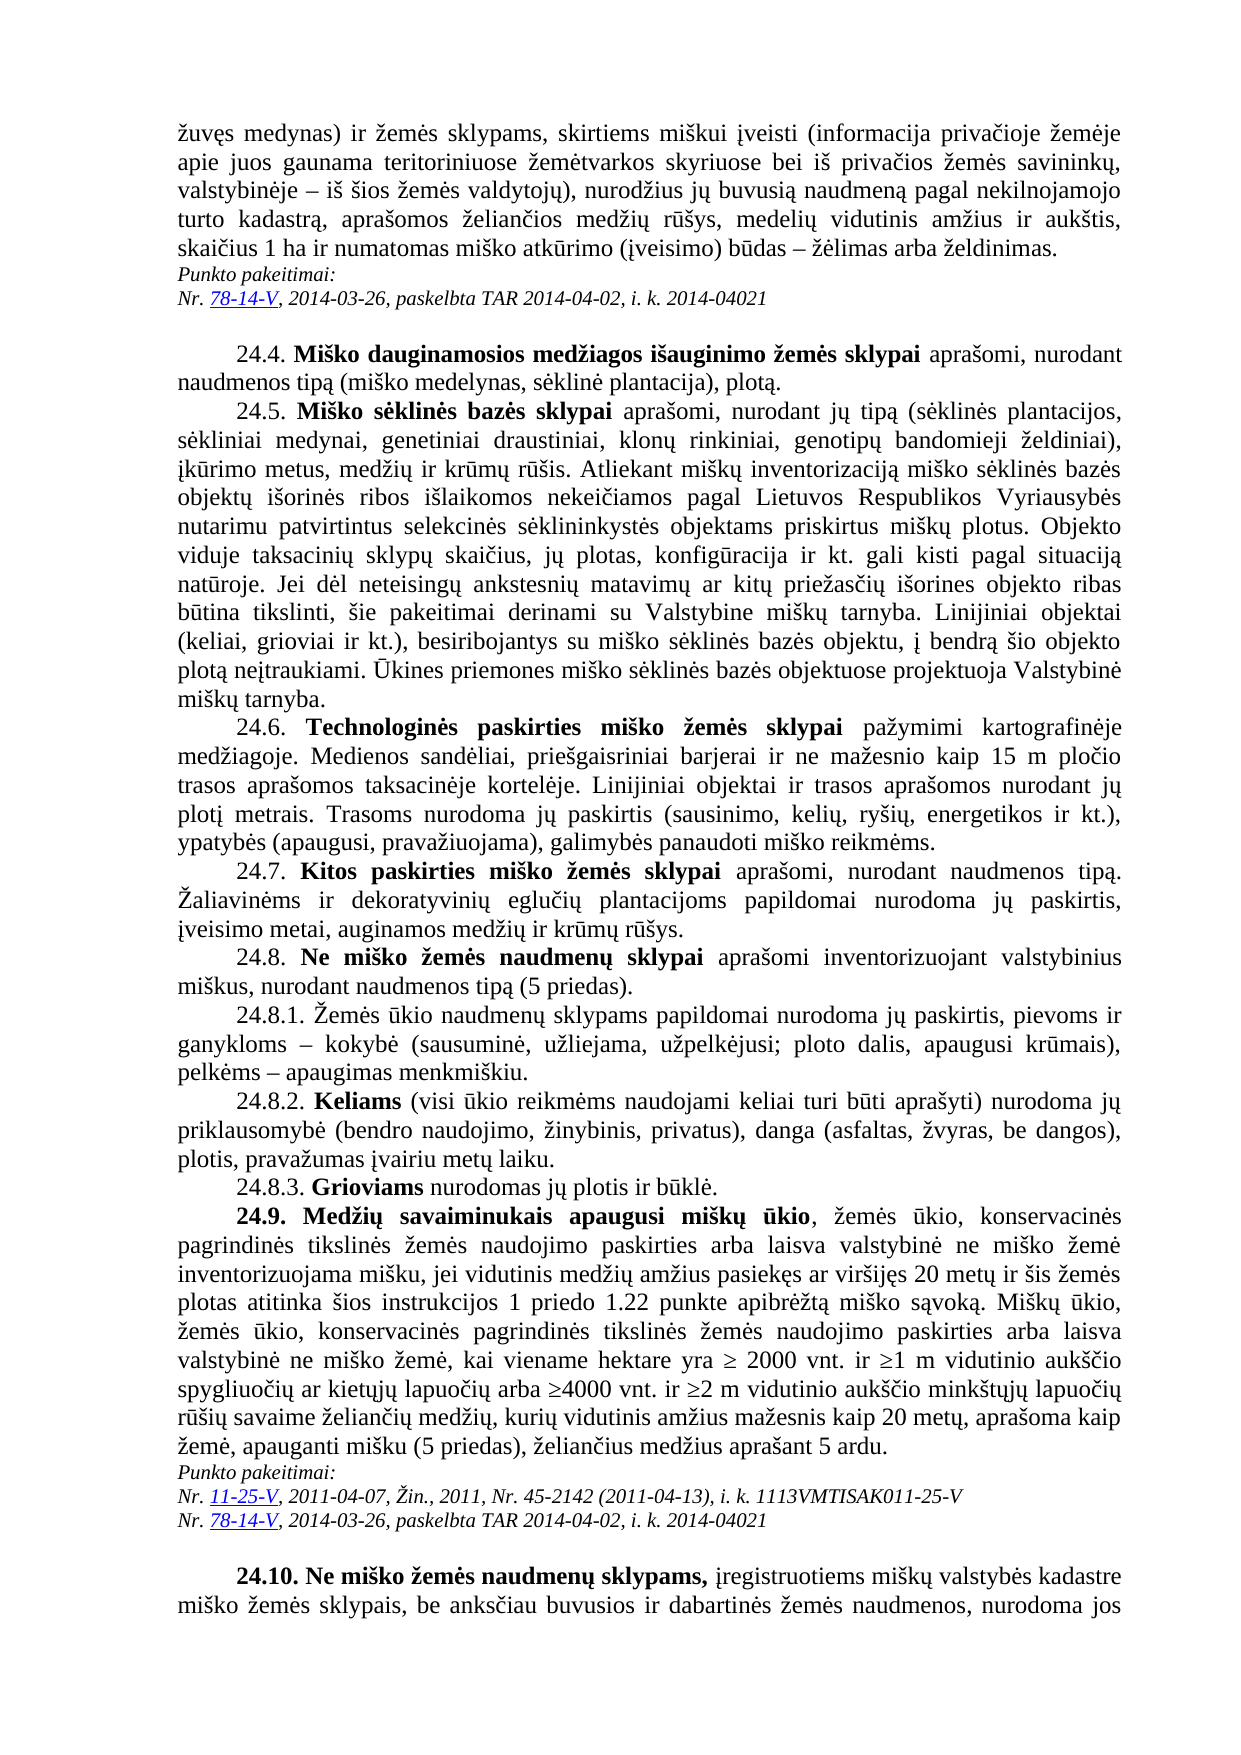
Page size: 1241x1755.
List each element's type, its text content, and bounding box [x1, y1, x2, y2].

text 24.8.3. Grioviams nurodomas jų plotis ir būklė. [177, 1172, 1122, 1201]
text 24.5. Miško sėklinės bazės sklypai aprašomi, nurodant jų tipą (sėklinės plantacijos, sėkliniai medynai, genetiniai draustiniai, klonų rinkiniai, genotipų bandomieji želdiniai), įkūrimo metus, medžių ir krūmų rūšis. Atliekant miškų inventorizaciją miško sėklinės bazės objektų išorinės ribos išlaikomos nekeičiamos pagal Lietuvos Respublikos Vyriausybės nutarimu patvirtintus selekcinės sėklininkystės objektams priskirtus miškų plotus. Objekto viduje taksacinių sklypų skaičius, jų plotas, konfigūracija ir kt. gali kisti pagal situaciją natūroje. Jei dėl neteisingų ankstesnių matavimų ar kitų priežasčių išorines objekto ribas būtina tikslinti, šie pakeitimai derinami su Valstybine miškų tarnyba. Linijiniai objektai (keliai, grioviai ir kt.), besiribojantys su miško sėklinės bazės objektu, į bendrą šio objekto plotą neįtraukiami. Ūkines priemones miško sėklinės bazės objektuose projektuoja Valstybinė miškų tarnyba. [177, 396, 1122, 712]
text 24.8.1. Žemės ūkio naudmenų sklypams papildomai nurodoma jų paskirtis, pievoms ir ganykloms – kokybė (sausuminė, užliejama, užpelkėjusi; ploto dalis, apaugusi krūmais), pelkėms – apaugimas menkmiškiu. [177, 1000, 1122, 1086]
text Nr. 78-14-V, 2014-03-26, paskelbta TAR 2014-04-02, i. k. 2014-04021 [177, 286, 1122, 310]
text Punkto pakeitimai: [177, 1460, 1122, 1484]
text 24.4. Miško dauginamosios medžiagos išauginimo žemės sklypai aprašomi, nurodant naudmenos tipą (miško medelynas, sėklinė plantacija), plotą. [177, 339, 1122, 396]
text Punkto pakeitimai: [177, 262, 1122, 286]
text 24.7. Kitos paskirties miško žemės sklypai aprašomi, nurodant naudmenos tipą. Žaliavinėms ir dekoratyvinių eglučių plantacijoms papildomai nurodoma jų paskirtis, įveisimo metai, auginamos medžių ir krūmų rūšys. [177, 856, 1122, 942]
text 24.8. Ne miško žemės naudmenų sklypai aprašomi inventorizuojant valstybinius miškus, nurodant naudmenos tipą (5 priedas). [177, 942, 1122, 1000]
text Nr. 78-14-V, 2014-03-26, paskelbta TAR 2014-04-02, i. k. 2014-04021 [177, 1508, 1122, 1532]
text 24.8.2. Keliams (visi ūkio reikmėms naudojami keliai turi būti aprašyti) nurodoma jų priklausomybė (bendro naudojimo, žinybinis, privatus), danga (asfaltas, žvyras, be dangos), plotis, pravažumas įvairiu metų laiku. [177, 1086, 1122, 1172]
text 24.9. Medžių savaiminukais apaugusi miškų ūkio, žemės ūkio, konservacinės pagrindinės tikslinės žemės naudojimo paskirties arba laisva valstybinė ne miško žemė inventorizuojama mišku, jei vidutinis medžių amžius pasiekęs ar viršijęs 20 metų ir šis žemės plotas atitinka šios instrukcijos 1 priedo 1.22 punkte apibrėžtą miško sąvoką. Miškų ūkio, žemės ūkio, konservacinės pagrindinės tikslinės žemės naudojimo paskirties arba laisva valstybinė ne miško žemė, kai viename hektare yra ≥ 2000 vnt. ir ≥1 m vidutinio aukščio spygliuočių ar kietųjų lapuočių arba ≥4000 vnt. ir ≥2 m vidutinio aukščio minkštųjų lapuočių rūšių savaime želiančių medžių, kurių vidutinis amžius mažesnis kaip 20 metų, aprašoma kaip žemė, apauganti mišku (5 priedas), želiančius medžius aprašant 5 ardu. [177, 1201, 1122, 1460]
text Nr. 11-25-V, 2011-04-07, Žin., 2011, Nr. 45-2142 (2011-04-13), i. k. 1113VMTISAK011-25-V [177, 1484, 1122, 1508]
text 24.6. Technologinės paskirties miško žemės sklypai pažymimi kartografinėje medžiagoje. Medienos sandėliai, priešgaisriniai barjerai ir ne mažesnio kaip 15 m pločio trasos aprašomos taksacinėje kortelėje. Linijiniai objektai ir trasos aprašomos nurodant jų plotį metrais. Trasoms nurodoma jų paskirtis (sausinimo, kelių, ryšių, energetikos ir kt.), ypatybės (apaugusi, pravažiuojama), galimybės panaudoti miško reikmėms. [177, 712, 1122, 856]
text žuvęs medynas) ir žemės sklypams, skirtiems miškui įveisti (informacija privačioje žemėje apie juos gaunama teritoriniuose žemėtvarkos skyriuose bei iš privačios žemės savininkų, valstybinėje – iš šios žemės valdytojų), nurodžius jų buvusią naudmeną pagal nekilnojamojo turto kadastrą, aprašomos želiančios medžių rūšys, medelių vidutinis amžius ir aukštis, skaičius 1 ha ir numatomas miško atkūrimo (įveisimo) būdas – žėlimas arba želdinimas. [177, 118, 1122, 262]
text 24.10. Ne miško žemės naudmenų sklypams, įregistruotiems miškų valstybės kadastre miško žemės sklypais, be anksčiau buvusios ir dabartinės žemės naudmenos, nurodoma jos [177, 1561, 1122, 1618]
